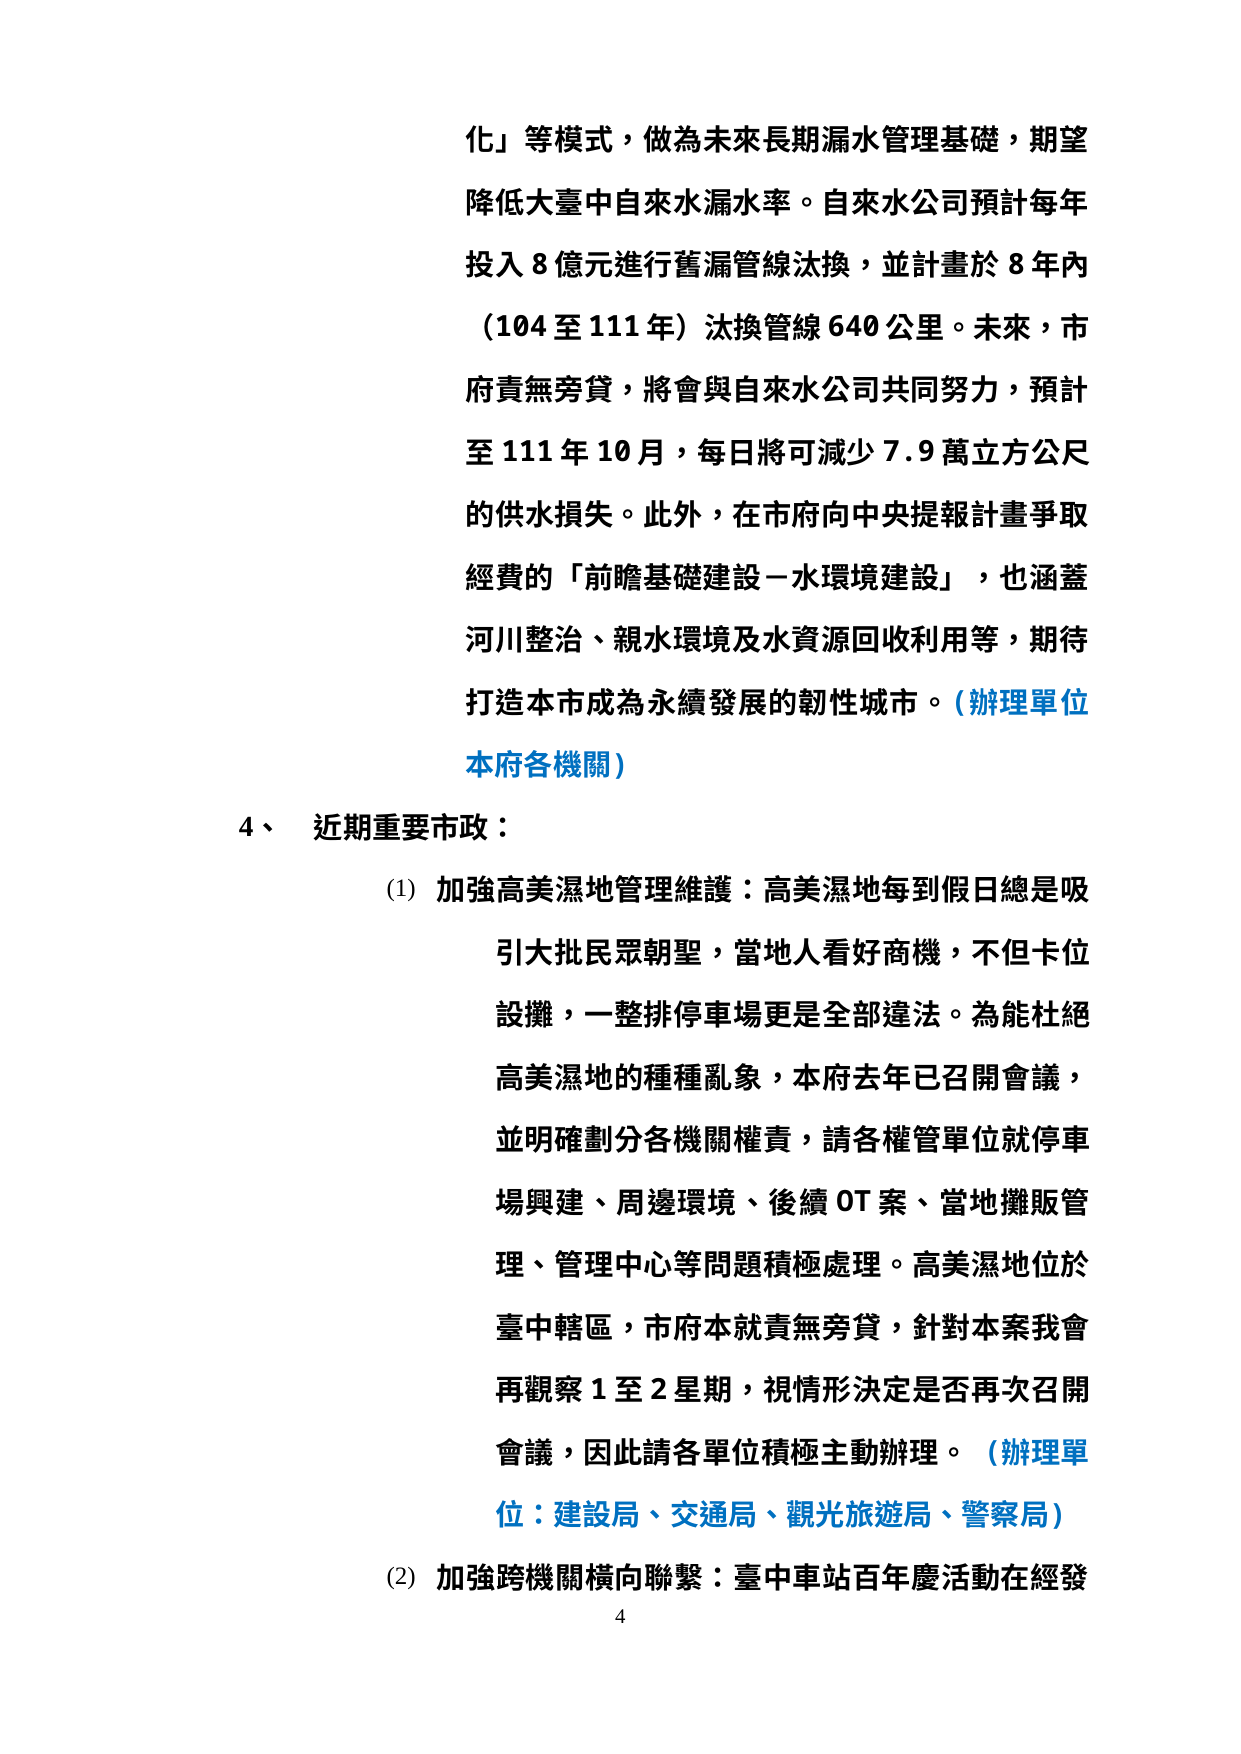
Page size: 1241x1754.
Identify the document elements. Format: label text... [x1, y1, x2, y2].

list 加強高美濕地管理維護：高美濕地每到假日總是吸引大批民眾朝聖，當地人看好商機，不但卡位設攤，一整排停車場更是全部違法。為能杜絕高美濕地的種種亂象，本府去年已召開會議，並明確劃分各機關權責，請各權管單位就停車場興建、周邊環境、後續OT案、當地攤販管理、管理中心等問題積極處理。高美濕地位於臺中轄區，市府本就責無旁貸，針對本案我會再觀察1至2星期，視情形決定是否再次召開會議，因此請各單位積極主動辦理。 (辦理單位：建設局、交通局、觀光旅遊局、警察局) [386, 846, 1090, 1534]
list 加速降低臺中供水系統漏水率：目前正值全臺水資源缺乏之際。面對氣候變遷的威脅，要確保水資源不虞匱乏，除了開源，更要積極節流。上週五（4月14日）自來水公司為了降低臺中市漏水率，由郭董事長率隊前來市府拜會，並舉辦記者會，介紹即將引進臺中供水系統之自來水管線監控模式，即導入「進階式水壓管理」、「主動漏水控制」、「智慧水網管理」、「管線設備資產強化」等模式，做為未來長期漏水管理基礎，期望降低大臺中自來水漏水率。自來水公司預計每年投入8億元進行舊漏管線汰換，並計畫於8年內（104至111年）汰換管線640公里。未來，市府責無旁貸，將會與自來水公司共同努力，預計至111年10月，每日將可減少7.9萬立方公尺的供水損失。此外，在市府向中央提報計畫爭取經費的「前瞻基礎建設－水環境建設」，也涵蓋河川整治、親水環境及水資源回收利用等，期待打造本市成為永續發展的韌性城市。(辦理單位：本府各機關) [357, 96, 1090, 784]
list 加強跨機關橫向聯繫：臺中車站百年慶活動在經發 [386, 1534, 1090, 1596]
list 近期重要市政： [239, 784, 1090, 846]
